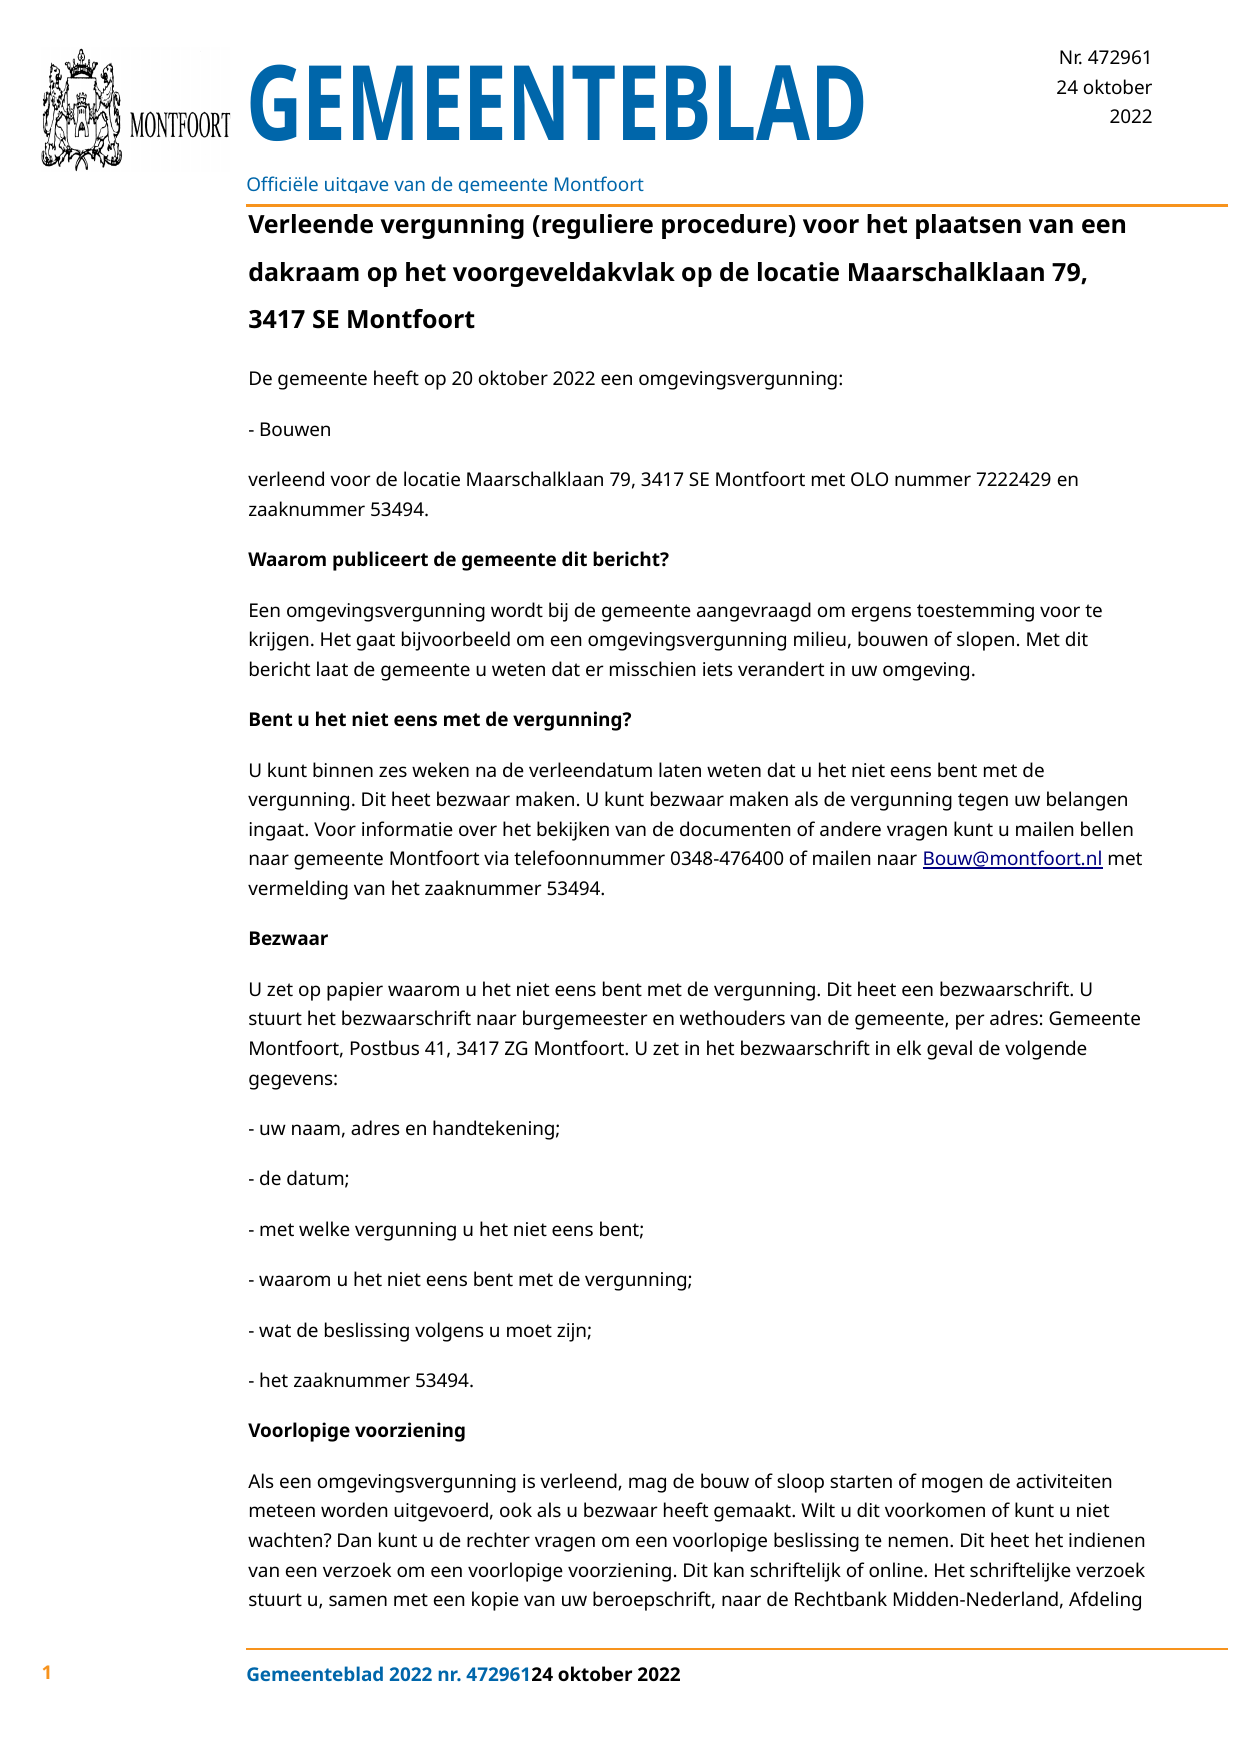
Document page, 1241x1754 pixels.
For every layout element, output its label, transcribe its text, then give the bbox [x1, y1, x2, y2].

text De gemeente heeft op 20 oktober 2022 een omgevingsvergunning: [248, 366, 1152, 391]
text - met welke vergunning u het niet eens bent; [248, 1216, 1152, 1242]
text Een omgevingsvergunning wordt bij de gemeente aangevraagd om ergens toestemming voor te krijgen. Het gaat bijvoorbeeld om een omgevingsvergunning milieu, bouwen of slopen. Met dit bericht laat de gemeente u weten dat er misschien iets verandert in uw omgeving. [248, 597, 1152, 682]
text Als een omgevingsvergunning is verleend, mag de bouw of sloop starten of mogen de activiteiten meteen worden uitgevoerd, ook als u bezwaar heeft gemaakt. Wilt u dit voorkomen of kunt u niet wachten? Dan kunt u de rechter vragen om een voorlopige beslissing te nemen. Dit heet het indienen van een verzoek om een voorlopige voorziening. Dit kan schriftelijk of online. Het schriftelijke verzoek stuurt u, samen met een kopie van uw beroepschrift, naar de Rechtbank Midden-Nederland, Afdeling [248, 1468, 1152, 1612]
text Bent u het niet eens met de vergunning? [248, 706, 1152, 732]
text Bezwaar [248, 926, 1152, 951]
text - uw naam, adres en handtekening; [248, 1115, 1152, 1141]
text - Bouwen [248, 416, 1152, 442]
text U kunt binnen zes weken na de verleendatum laten weten dat u het niet eens bent met de vergunning. Dit heet bezwaar maken. U kunt bezwaar maken als de vergunning tegen uw belangen ingaat. Voor informatie over het bekijken van de documenten of andere vragen kunt u mailen bellen naar gemeente Montfoort via telefoonnummer 0348-476400 of mailen naar Bouw@montfoort.nl met vermelding van het zaaknummer 53494. [248, 757, 1152, 901]
text Voorlopige voorziening [248, 1418, 1152, 1443]
text Waarom publiceert de gemeente dit bericht? [248, 546, 1152, 572]
picture [41, 47, 231, 172]
text U zet op papier waarom u het niet eens bent met de vergunning. Dit heet een bezwaarschrift. U stuurt het bezwaarschrift naar burgemeester en wethouders van de gemeente, per adres: Gemeente Montfoort, Postbus 41, 3417 ZG Montfoort. U zet in het bezwaarschrift in elk geval de volgende gegevens: [248, 976, 1152, 1090]
text - waarom u het niet eens bent met de vergunning; [248, 1266, 1152, 1292]
text Verleende vergunning (reguliere procedure) voor het plaatsen van een dakraam op het voorgeveldakvlak op de locatie Maarschalklaan 79, 3417 SE Montfoort [248, 207, 1152, 336]
text - het zaaknummer 53494. [248, 1367, 1152, 1393]
text - de datum; [248, 1166, 1152, 1191]
text - wat de beslissing volgens u moet zijn; [248, 1317, 1152, 1342]
text verleend voor de locatie Maarschalklaan 79, 3417 SE Montfoort met OLO nummer 7222429 en zaaknummer 53494. [248, 466, 1152, 522]
